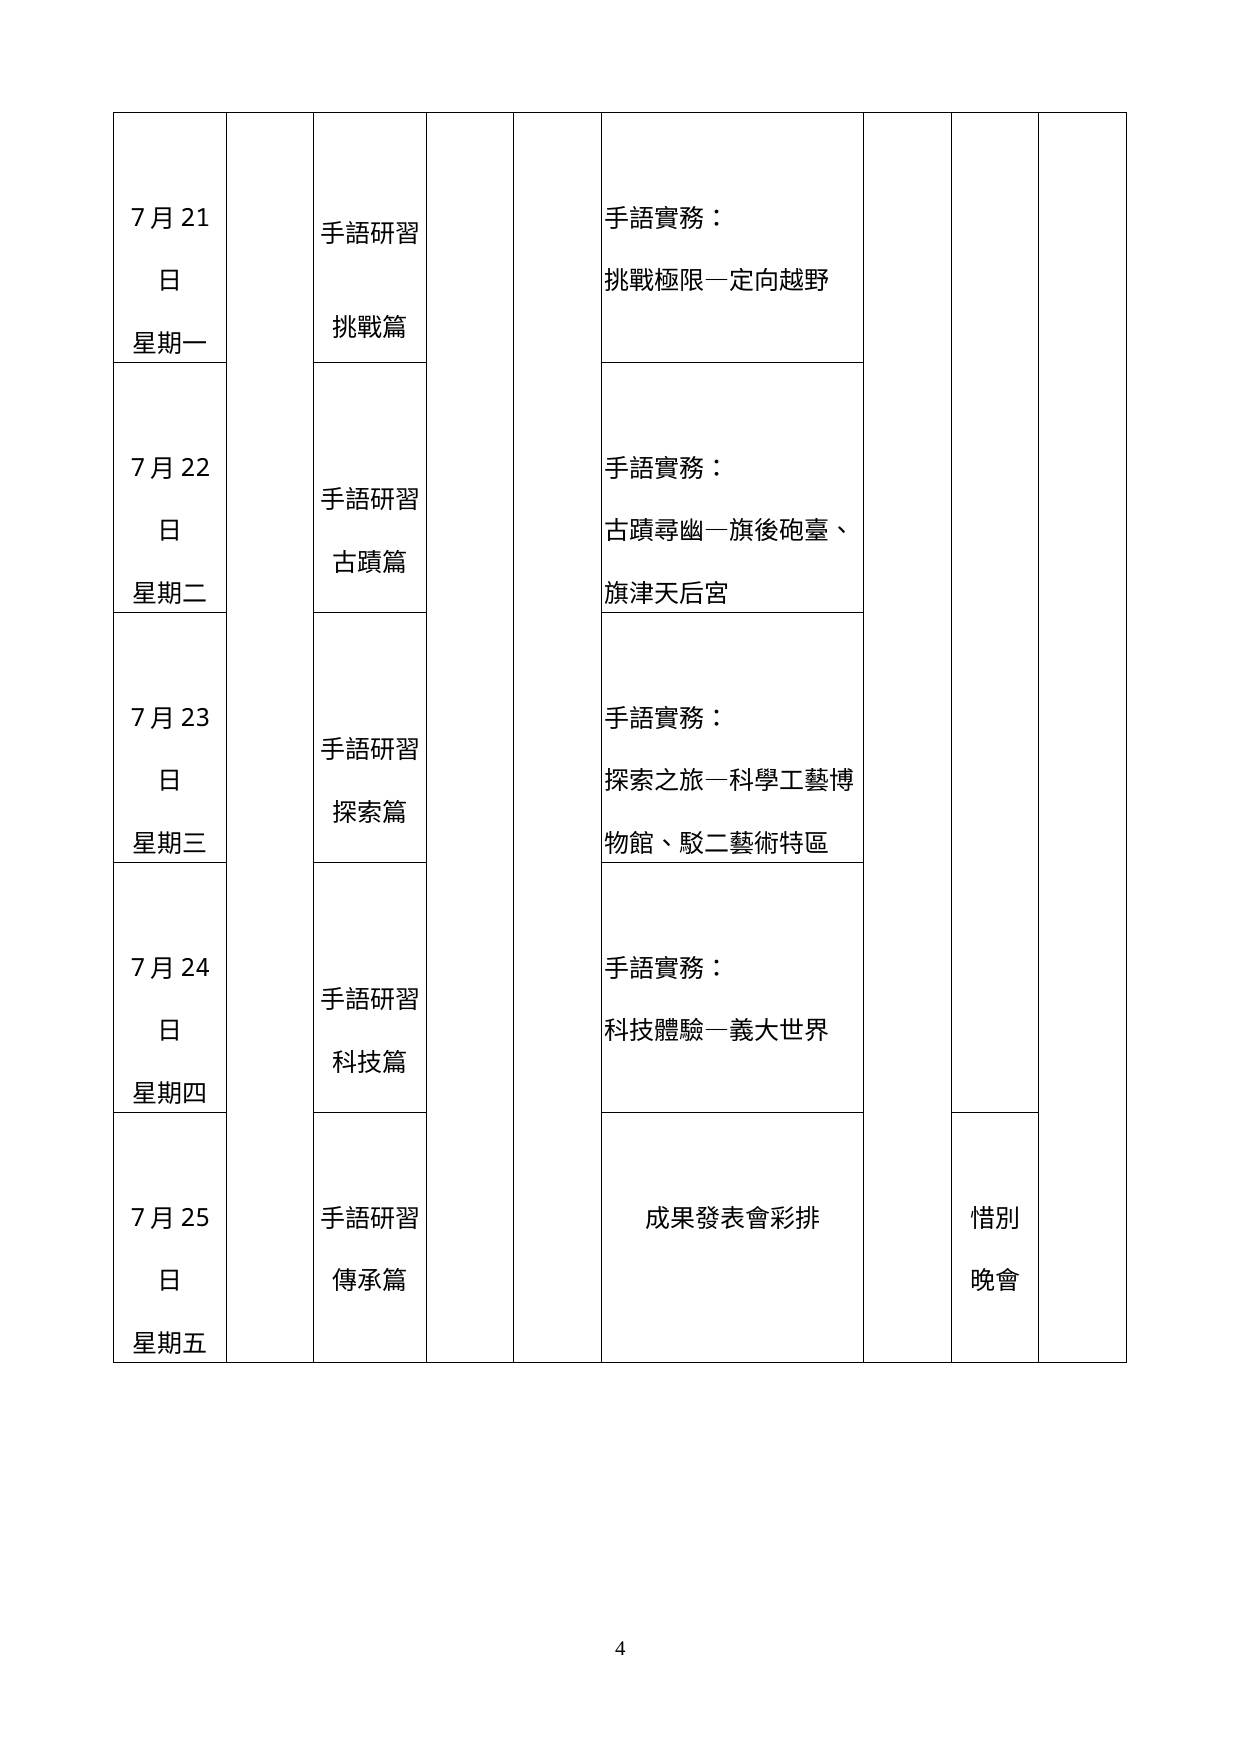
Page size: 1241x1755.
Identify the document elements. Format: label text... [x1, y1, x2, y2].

table_cell 7月25日 星期五 [114, 1113, 226, 1362]
table_cell [427, 113, 513, 1362]
table_cell 手語實務： 探索之旅—科學工藝博物館、駁二藝術特區 [602, 613, 863, 862]
table_cell 7月21日 星期一 [114, 113, 226, 362]
table_cell 成果發表會彩排 [602, 1113, 863, 1362]
table_cell [952, 113, 1038, 1112]
table_cell 手語實務： 科技體驗—義大世界 [602, 863, 863, 1112]
table_cell 手語研習 挑戰篇 [314, 113, 426, 362]
table_cell 手語研習 傳承篇 [314, 1113, 426, 1362]
table_cell 7月23日 星期三 [114, 613, 226, 862]
table_cell [227, 113, 313, 1362]
table_cell [1039, 113, 1126, 1362]
table_cell 手語研習 科技篇 [314, 863, 426, 1112]
table_cell 手語研習 探索篇 [314, 613, 426, 862]
table_cell 7月24日 星期四 [114, 863, 226, 1112]
table_cell 手語研習 古蹟篇 [314, 363, 426, 612]
table_cell 手語實務： 古蹟尋幽—旗後砲臺、旗津天后宮 [602, 363, 863, 612]
table_cell 惜別 晚會 [952, 1113, 1038, 1362]
table_cell [514, 113, 601, 1362]
table_cell [864, 113, 951, 1362]
table_cell 7月22日 星期二 [114, 363, 226, 612]
table_cell 手語實務： 挑戰極限—定向越野 [602, 113, 863, 362]
